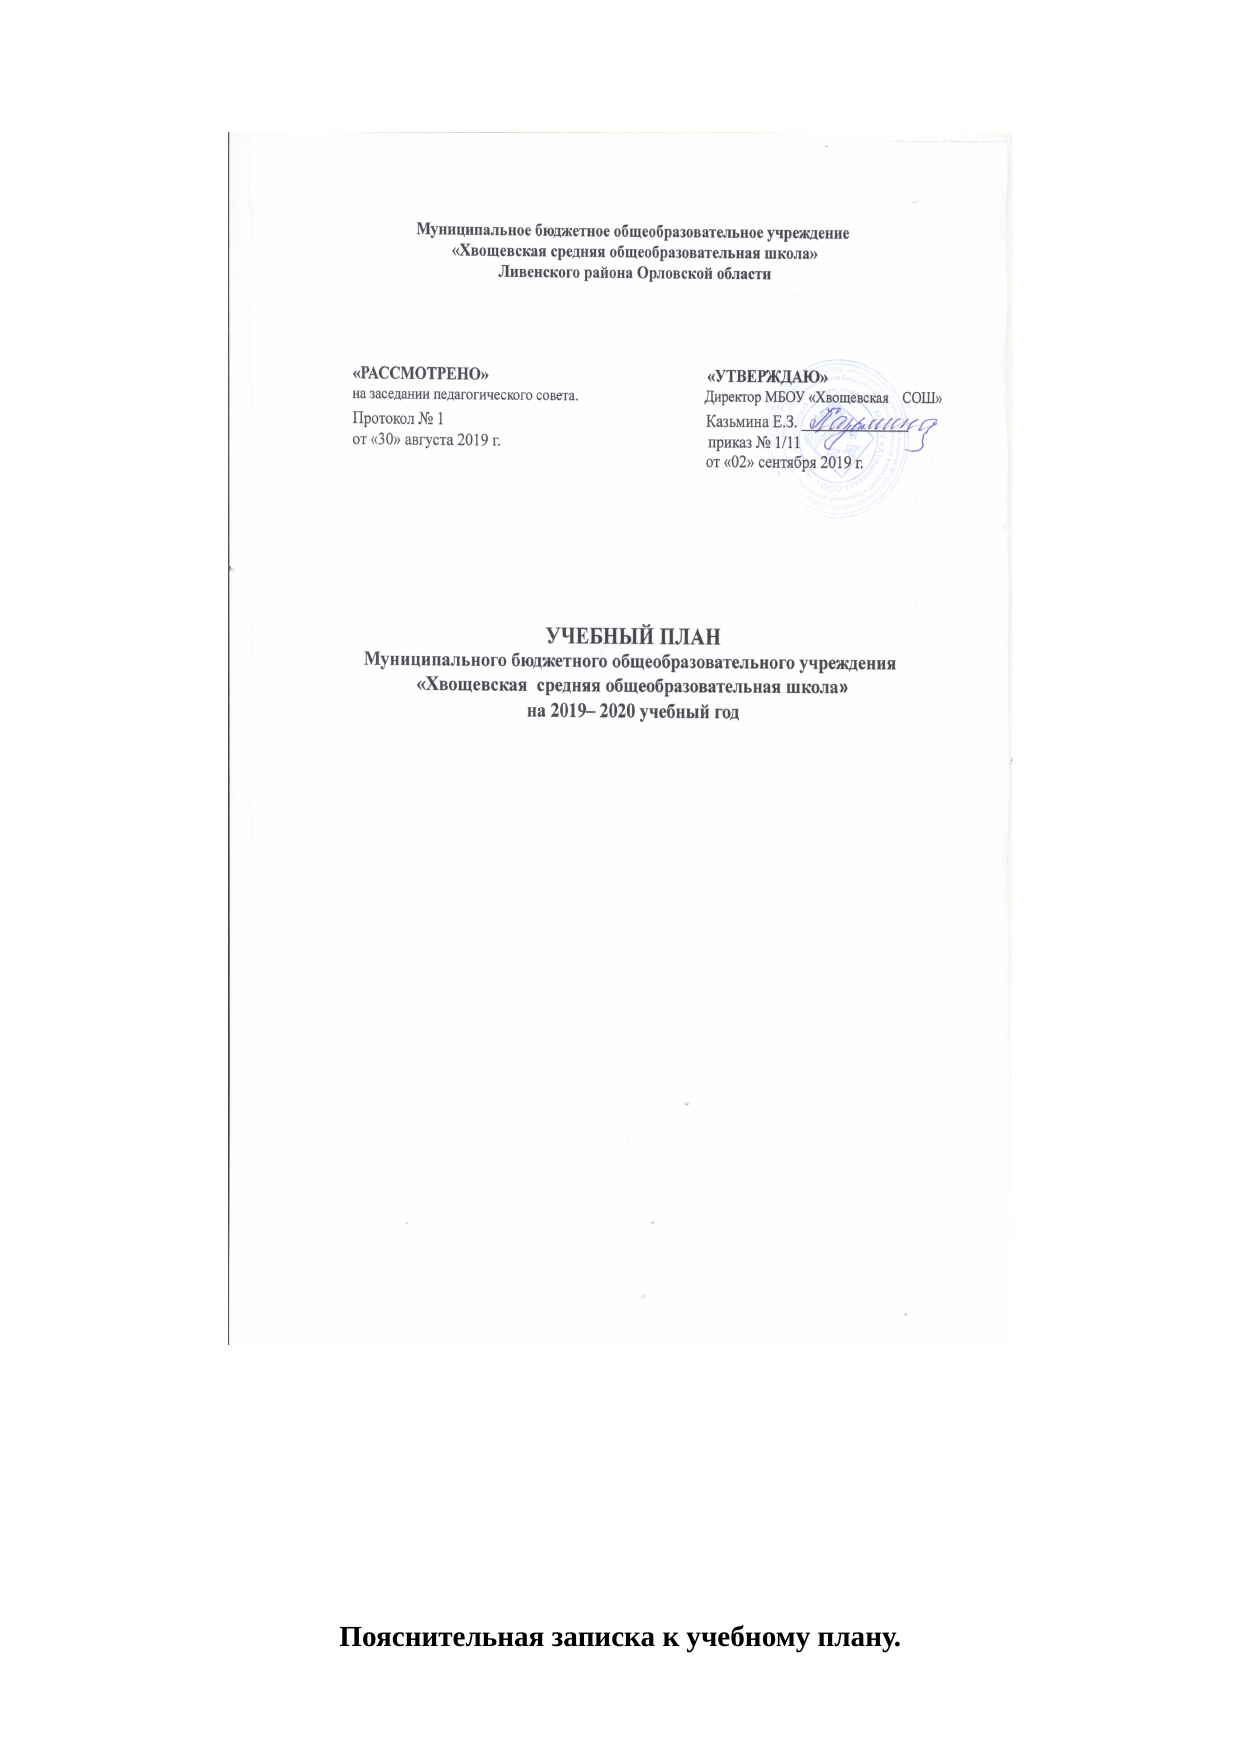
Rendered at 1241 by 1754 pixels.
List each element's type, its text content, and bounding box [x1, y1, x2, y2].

picture [228, 132, 1013, 1345]
text Пояснительная записка к учебному плану. [112, 1619, 1128, 1652]
